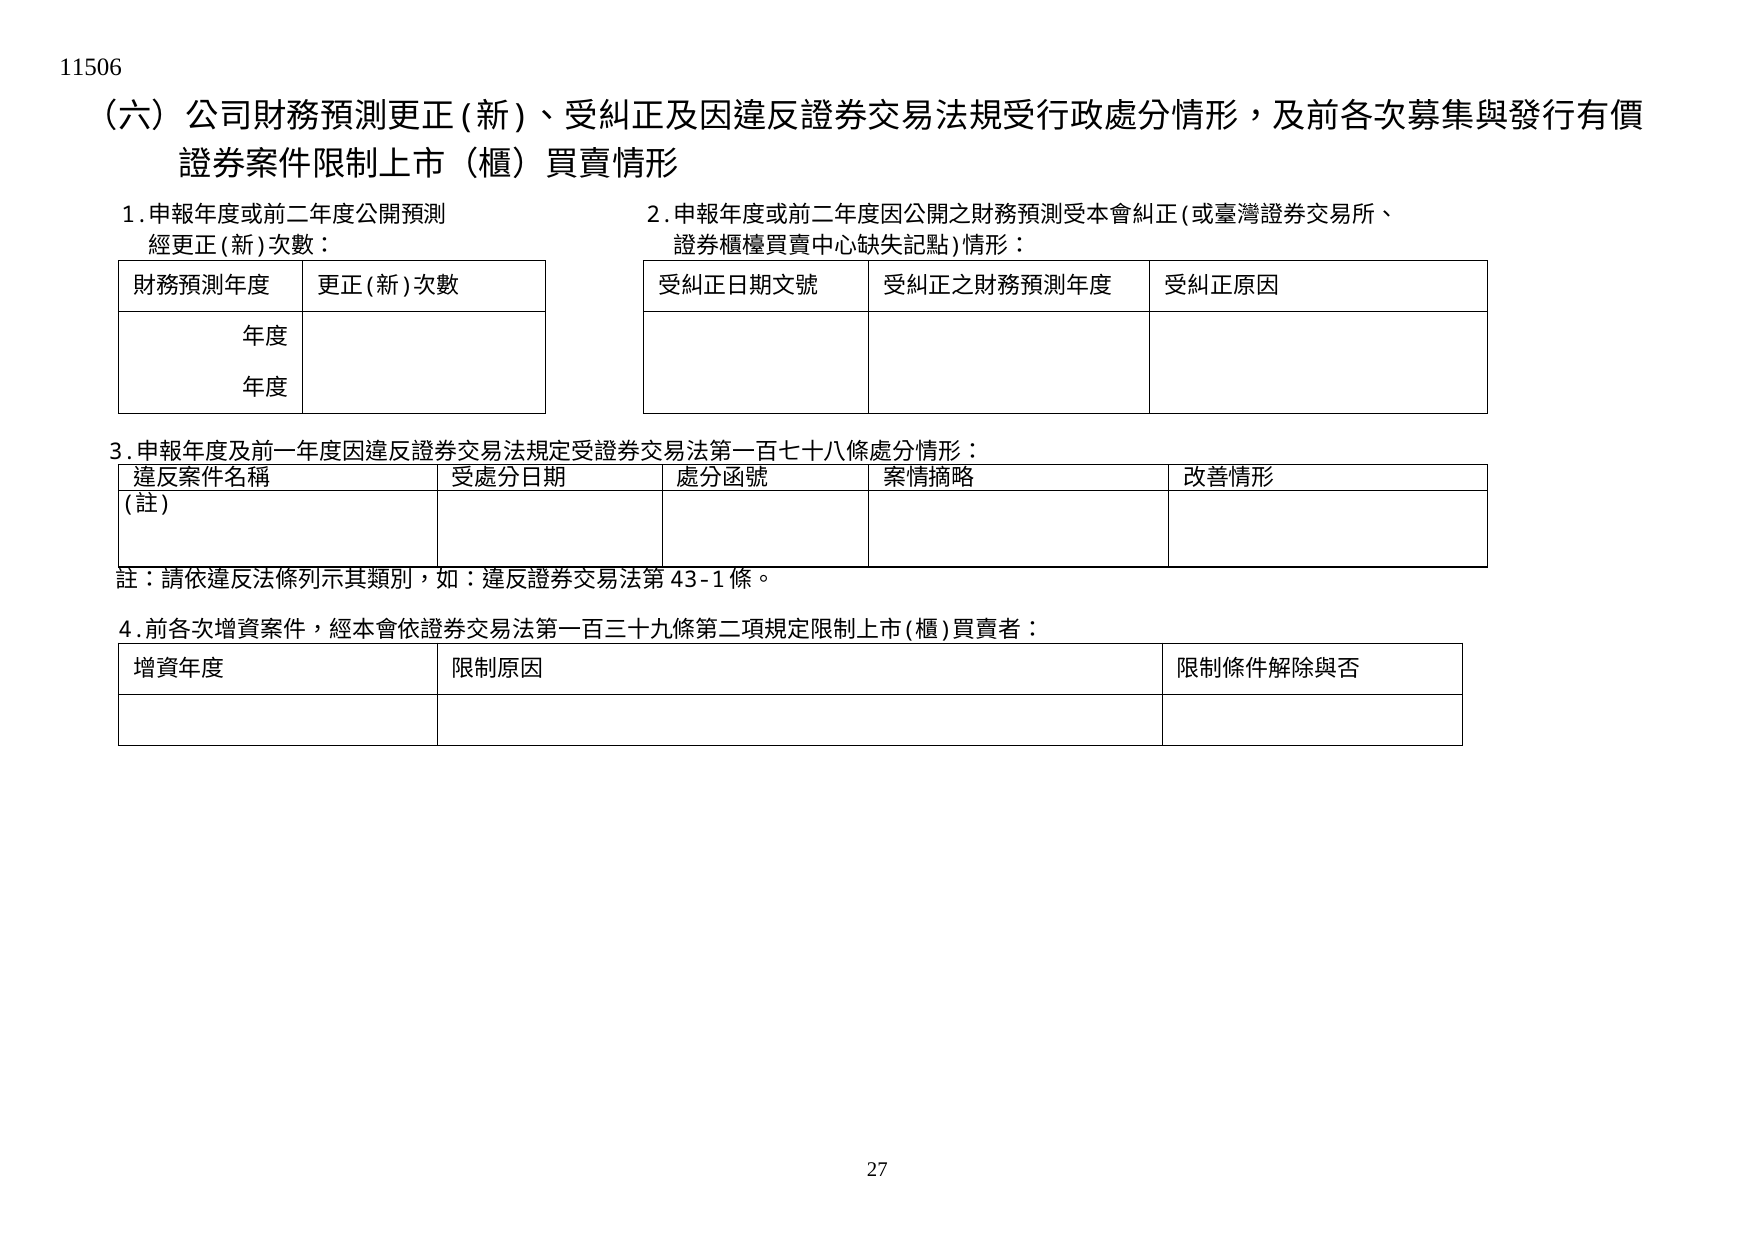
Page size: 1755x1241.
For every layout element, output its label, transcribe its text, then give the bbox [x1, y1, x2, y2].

table_cell 年度 [119, 312, 302, 362]
table_header 案情摘略 [869, 465, 1168, 490]
text 4.前各次增資案件，經本會依證券交易法第一百三十九條第二項規定限制上市(櫃)買賣者： [118, 617, 1695, 642]
table_cell [644, 312, 868, 413]
table_header 限制條件解除與否 [1163, 644, 1462, 693]
table_cell 受糾正原因 [1150, 261, 1487, 311]
table_cell [546, 260, 643, 311]
table_cell 年度 [119, 362, 302, 413]
table_cell [303, 362, 545, 413]
table_header 違反案件名稱 [119, 465, 437, 490]
table_header 限制原因 [438, 644, 1162, 693]
table_cell [1169, 491, 1487, 566]
table_header 增資年度 [119, 644, 437, 693]
text 註：請依違反法條列示其類別，如：違反證券交易法第43-1條。 [59, 567, 1695, 592]
table_cell [1463, 694, 1512, 744]
text （六）公司財務預測更正(新)、受糾正及因違反證券交易法規受行政處分情形，及前各次募集與發行有價證券案件限制上市（櫃）買賣情形 [84, 88, 1645, 185]
table_cell [119, 695, 437, 744]
table_cell [303, 312, 545, 362]
table_cell [438, 695, 1162, 744]
table_cell [546, 362, 643, 413]
table_cell [1150, 312, 1487, 413]
table_header 受處分日期 [438, 465, 662, 490]
table_header [546, 198, 643, 260]
table_header [1463, 643, 1512, 693]
table_cell 受糾正日期文號 [644, 261, 868, 311]
table_cell [869, 491, 1168, 566]
table_cell 財務預測年度 [119, 261, 302, 311]
table_cell [546, 311, 643, 362]
table_header 處分函號 [663, 465, 868, 490]
table_cell 更正(新)次數 [303, 261, 545, 311]
table_cell 受糾正之財務預測年度 [869, 261, 1149, 311]
table_cell [438, 491, 662, 566]
table_header 2.申報年度或前二年度因公開之財務預測受本會糾正(或臺灣證券交易所、 證券櫃檯買賣中心缺失記點)情形： [644, 198, 1487, 260]
table_header 改善情形 [1169, 465, 1487, 490]
table_cell [663, 491, 868, 566]
table_cell (註) [119, 491, 437, 566]
table_cell [869, 312, 1149, 413]
table_header 1.申報年度或前二年度公開預測 經更正(新)次數： [118, 198, 545, 260]
table_cell [1163, 695, 1462, 744]
text 3.申報年度及前一年度因違反證券交易法規定受證券交易法第一百七十八條處分情形： [72, 439, 1695, 464]
